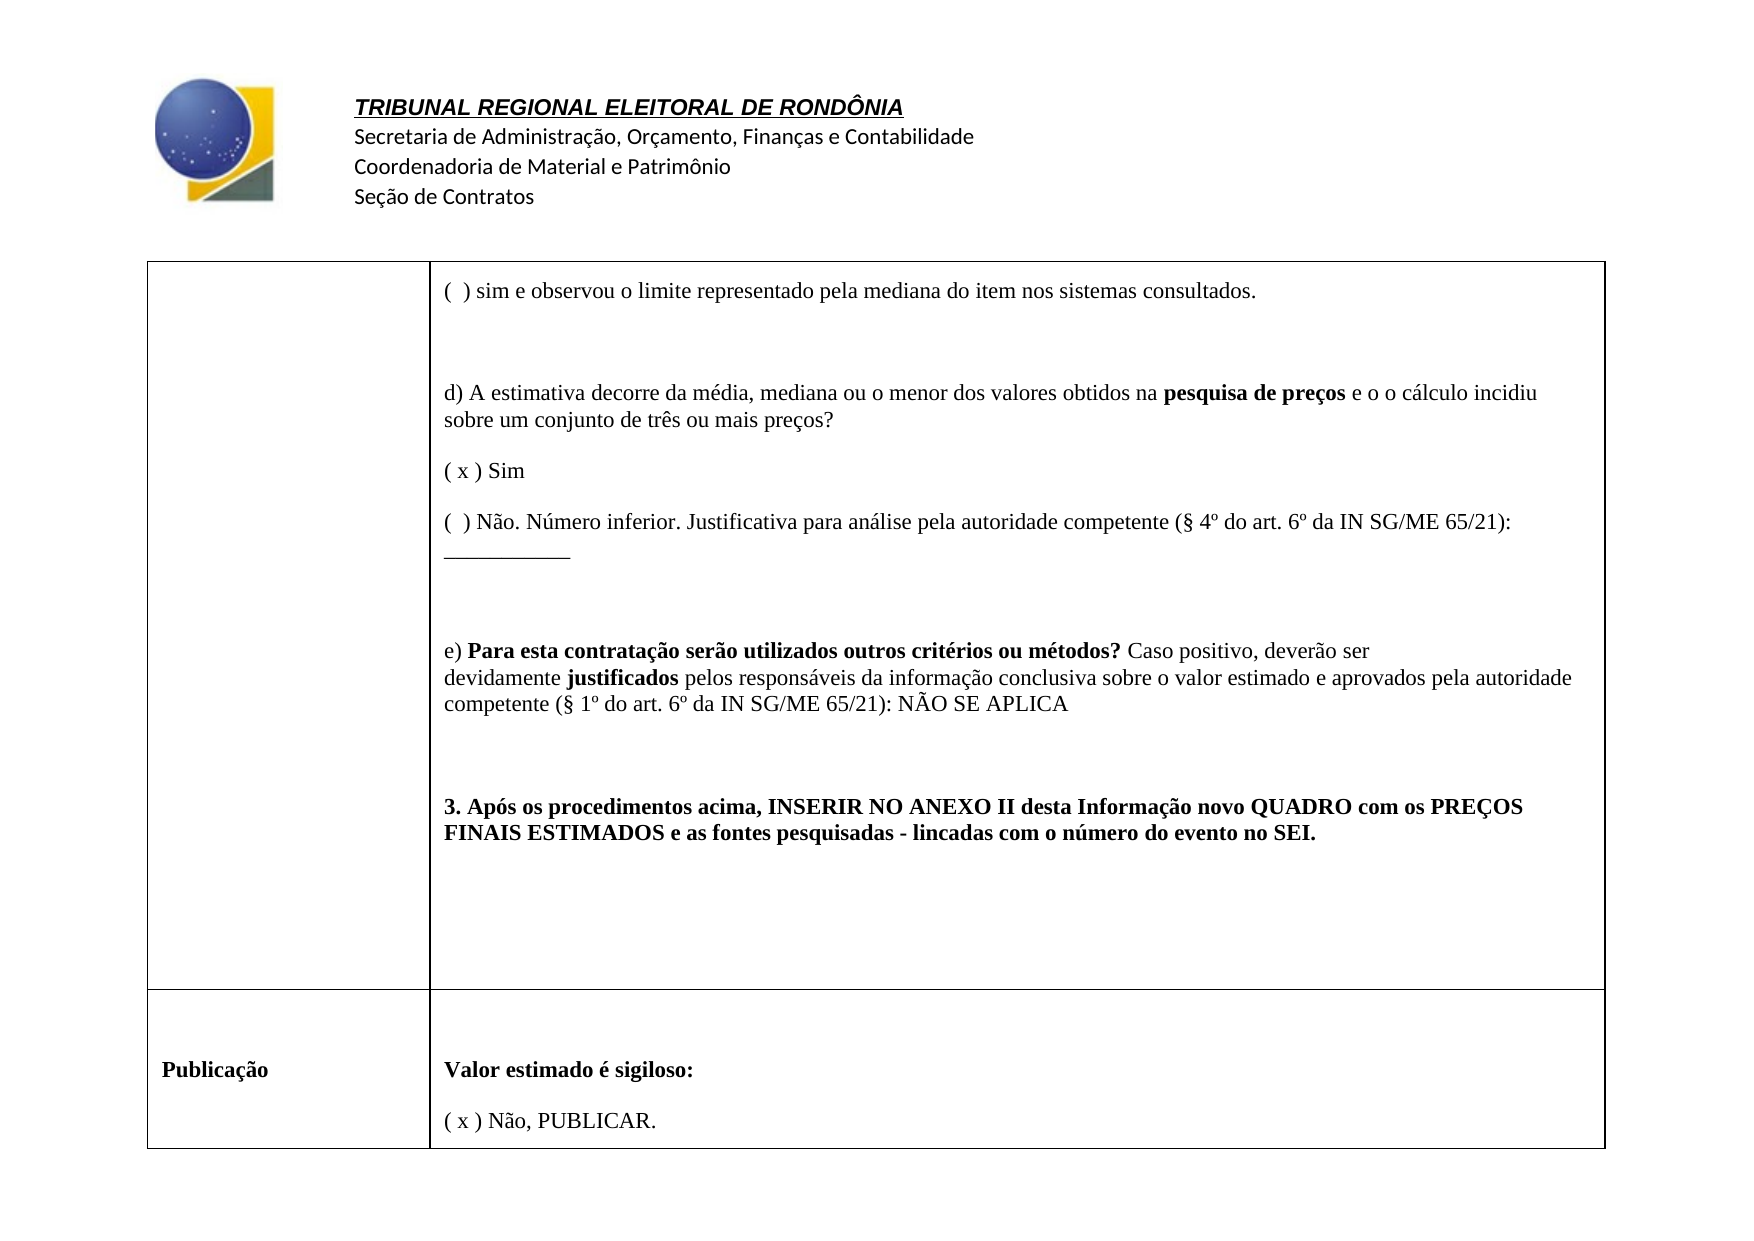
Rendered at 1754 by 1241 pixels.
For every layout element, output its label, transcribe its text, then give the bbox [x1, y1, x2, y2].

table_cell [148, 262, 429, 989]
table_cell ( ) sim e observou o limite representado pela mediana do item nos sistemas consultados. d) A estimativa decorre da média, mediana ou o menor dos valores obtidos na pesquisa de preços e o o cálculo incidiu sobre um conjunto de três ou mais preços? ( x ) Sim ( ) Não. Número inferior. Justificativa para análise pela autoridade competente (§ 4º do art. 6º da IN SG/ME 65/21): ___________ e) Para esta contratação serão utilizados outros critérios ou métodos? Caso positivo, deverão ser devidamente justificados pelos responsáveis da informação conclusiva sobre o valor estimado e aprovados pela autoridade competente (§ 1º do art. 6º da IN SG/ME 65/21): NÃO SE APLICA 3. Após os procedimentos acima, INSERIR NO ANEXO II desta Informação novo QUADRO com os PREÇOS FINAIS ESTIMADOS e as fontes pesquisadas - lincadas com o número do evento no SEI. [431, 262, 1604, 989]
table_cell Publicação [148, 990, 429, 1148]
table_cell Valor estimado é sigiloso: ( x ) Não, PUBLICAR. [431, 990, 1604, 1148]
